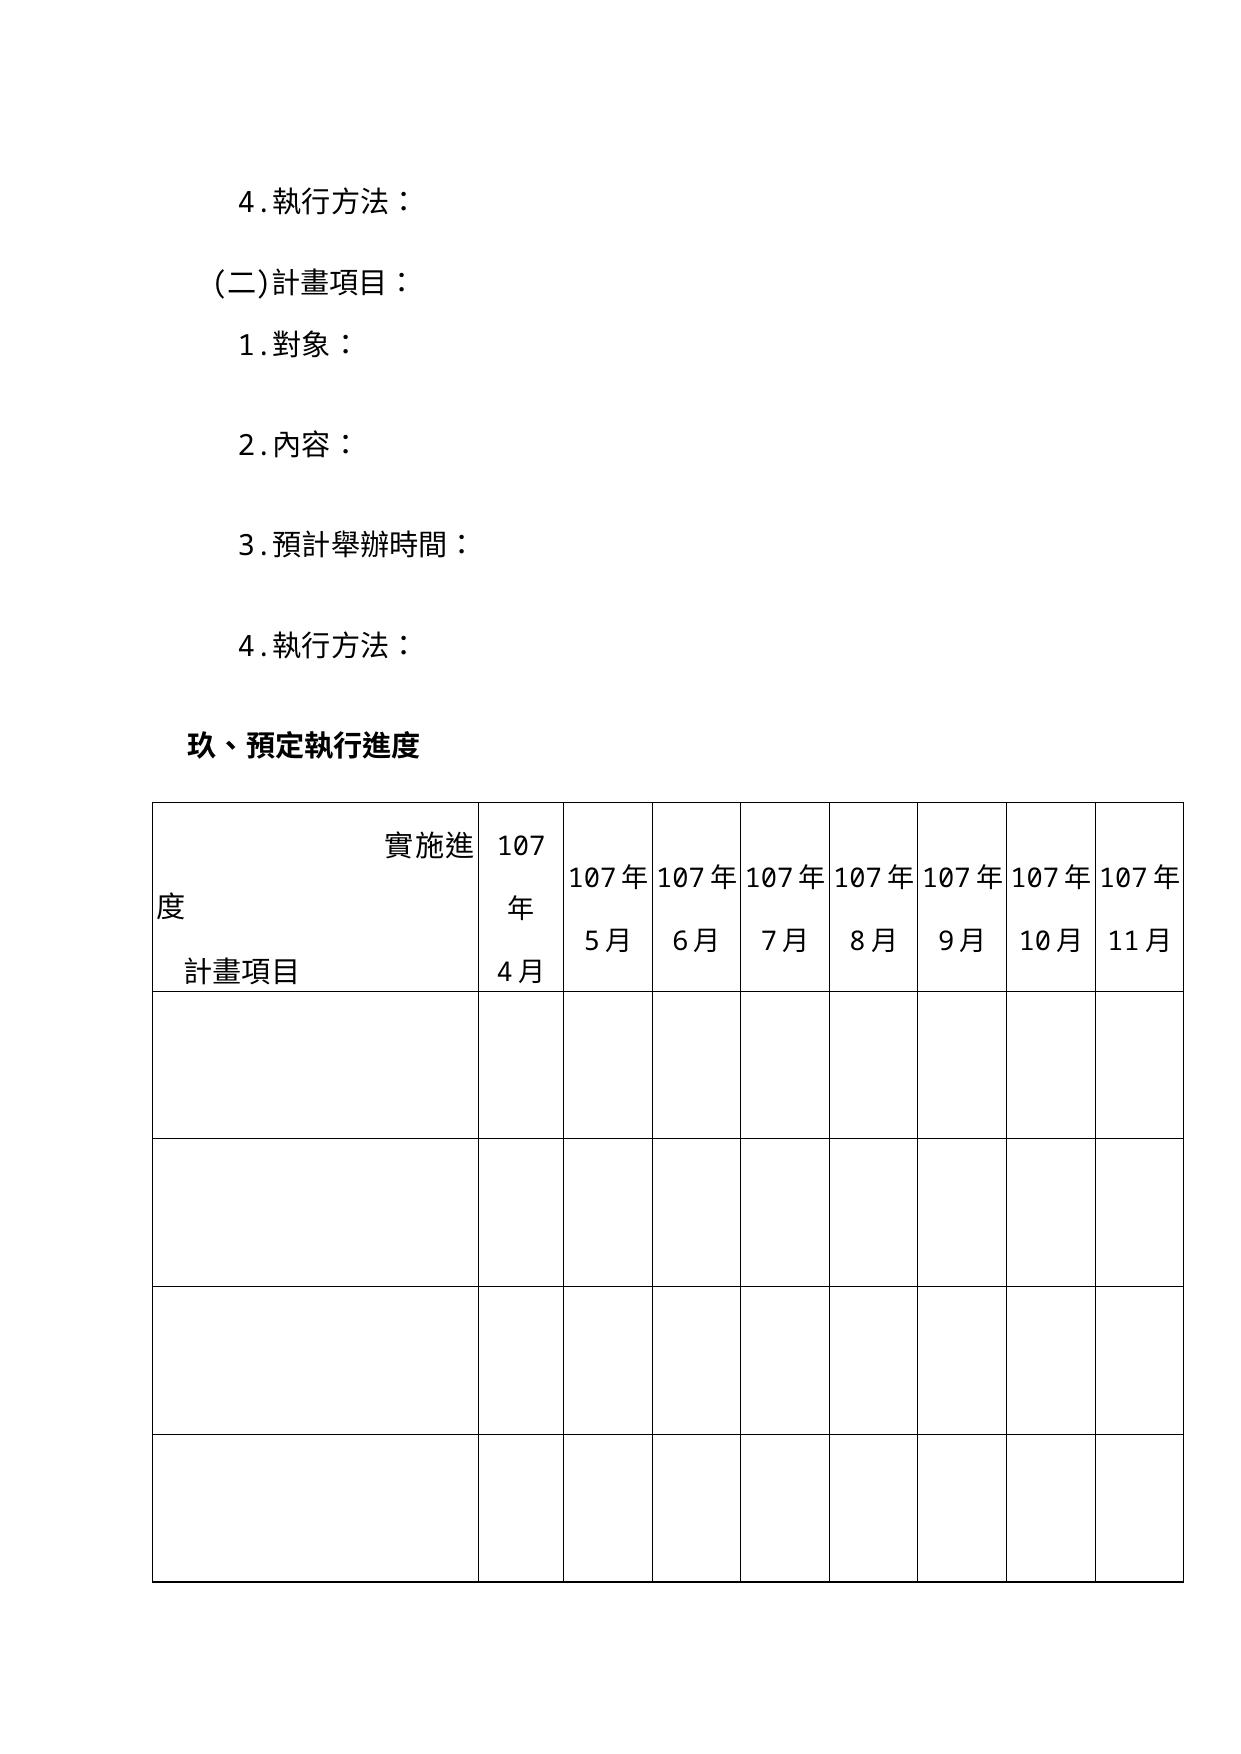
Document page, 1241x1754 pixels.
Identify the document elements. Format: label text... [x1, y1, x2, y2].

table_cell [741, 992, 829, 1138]
table_cell [830, 1435, 917, 1581]
table_cell [564, 1287, 652, 1434]
text 3.預計舉辦時間： [237, 502, 1053, 564]
table_cell [1096, 1139, 1183, 1286]
table_cell [564, 1139, 652, 1286]
table_header 107年 6月 [653, 803, 740, 991]
table_cell [153, 1139, 478, 1286]
table_cell [918, 1287, 1006, 1434]
table_cell [564, 1435, 652, 1581]
text 玖、預定執行進度 [187, 702, 1053, 764]
table_cell [830, 1287, 917, 1434]
table_cell [479, 1287, 563, 1434]
table_cell [1096, 1287, 1183, 1434]
table_header 107年 10月 [1007, 803, 1095, 991]
text 4.執行方法： [237, 602, 1053, 664]
table_header 實施進度 計畫項目 [153, 803, 478, 991]
table_cell [653, 1287, 740, 1434]
table_cell [479, 992, 563, 1138]
table_header 107年 4月 [479, 803, 563, 991]
table_cell [741, 1435, 829, 1581]
table_cell [741, 1139, 829, 1286]
table_cell [1007, 1435, 1095, 1581]
text 2.內容： [237, 402, 1053, 464]
table_header 107年 11月 [1096, 803, 1183, 991]
table_cell [653, 992, 740, 1138]
text 1.對象： [237, 302, 1053, 364]
table_header 107年 5月 [564, 803, 652, 991]
table_cell [1007, 1287, 1095, 1434]
table_cell [153, 1435, 478, 1581]
table_cell [830, 992, 917, 1138]
table_cell [1096, 992, 1183, 1138]
table_header 107年 7月 [741, 803, 829, 991]
table_cell [830, 1139, 917, 1286]
table_cell [153, 1287, 478, 1434]
table_cell [1007, 1139, 1095, 1286]
table_header 107年 9月 [918, 803, 1006, 991]
table_header 107年 8月 [830, 803, 917, 991]
table_cell [564, 992, 652, 1138]
table_cell [918, 992, 1006, 1138]
table_cell [479, 1435, 563, 1581]
table_cell [653, 1139, 740, 1286]
table_cell [479, 1139, 563, 1286]
table_cell [741, 1287, 829, 1434]
table_cell [1096, 1435, 1183, 1581]
table_cell [1007, 992, 1095, 1138]
text 4.執行方法： [237, 158, 1053, 221]
table_cell [918, 1139, 1006, 1286]
table_cell [153, 992, 478, 1138]
table_cell [653, 1435, 740, 1581]
table_cell [918, 1435, 1006, 1581]
text (二)計畫項目： [212, 239, 1053, 302]
